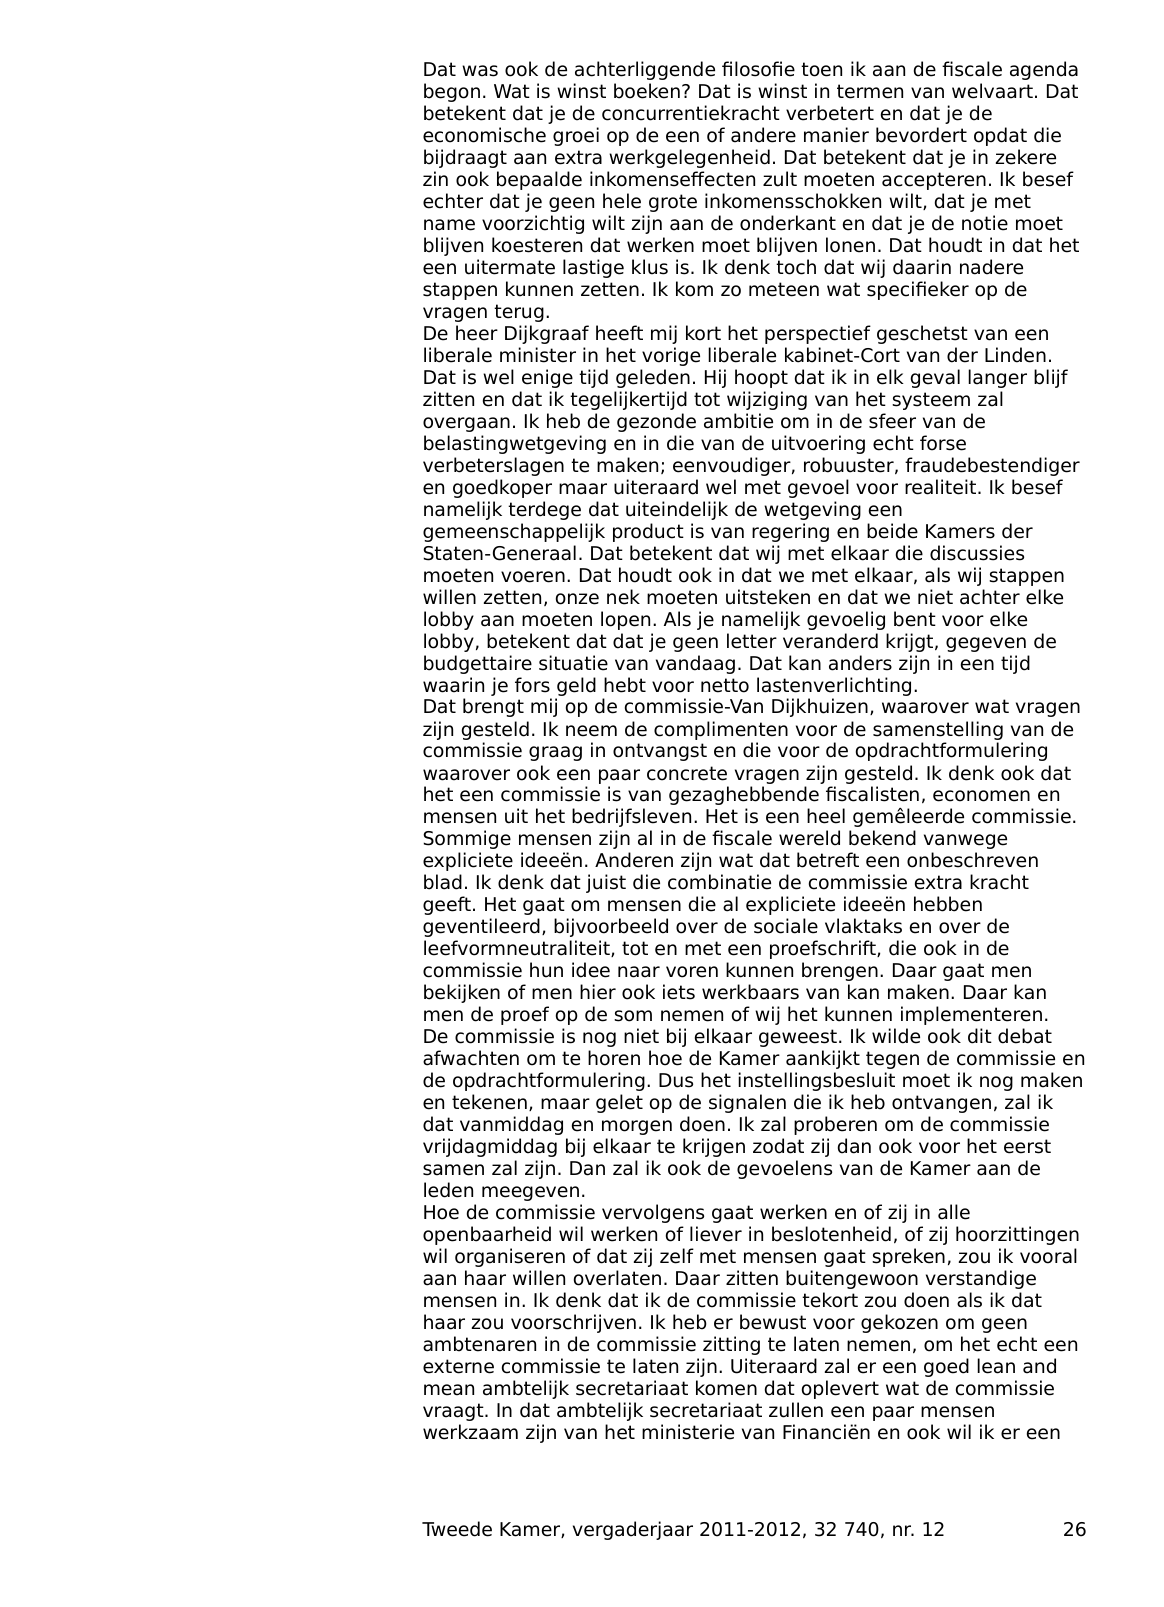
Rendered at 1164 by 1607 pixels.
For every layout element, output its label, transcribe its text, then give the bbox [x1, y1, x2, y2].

text De heer Dijkgraaf heeft mij kort het perspectief geschetst van een liberale minister in het vorige liberale kabinet-Cort van der Linden. Dat is wel enige tijd geleden. Hij hoopt dat ik in elk geval langer blijf zitten en dat ik tegelijkertijd tot wijziging van het systeem zal overgaan. Ik heb de gezonde ambitie om in de sfeer van de belastingwetgeving en in die van de uitvoering echt forse verbeterslagen te maken; eenvoudiger, robuuster, fraudebestendiger en goedkoper maar uiteraard wel met gevoel voor realiteit. Ik besef namelijk terdege dat uiteindelijk de wetgeving een gemeenschappelijk product is van regering en beide Kamers der Staten-Generaal. Dat betekent dat wij met elkaar die discussies moeten voeren. Dat houdt ook in dat we met elkaar, als wij stappen willen zetten, onze nek moeten uitsteken en dat we niet achter elke lobby aan moeten lopen. Als je namelijk gevoelig bent voor elke lobby, betekent dat dat je geen letter veranderd krijgt, gegeven de budgettaire situatie van vandaag. Dat kan anders zijn in een tijd waarin je fors geld hebt voor netto lastenverlichting. [422, 323, 1087, 696]
text Dat brengt mij op de commissie-Van Dijkhuizen, waarover wat vragen zijn gesteld. Ik neem de complimenten voor de samenstelling van de commissie graag in ontvangst en die voor de opdrachtformulering waarover ook een paar concrete vragen zijn gesteld. Ik denk ook dat het een commissie is van gezaghebbende fiscalisten, economen en mensen uit het bedrijfsleven. Het is een heel gemêleerde commissie. Sommige mensen zijn al in de fiscale wereld bekend vanwege expliciete ideeën. Anderen zijn wat dat betreft een onbeschreven blad. Ik denk dat juist die combinatie de commissie extra kracht geeft. Het gaat om mensen die al expliciete ideeën hebben geventileerd, bijvoorbeeld over de sociale vlaktaks en over de leefvormneutraliteit, tot en met een proefschrift, die ook in de commissie hun idee naar voren kunnen brengen. Daar gaat men bekijken of men hier ook iets werkbaars van kan maken. Daar kan men de proef op de som nemen of wij het kunnen implementeren. [422, 696, 1087, 1026]
text De commissie is nog niet bij elkaar geweest. Ik wilde ook dit debat afwachten om te horen hoe de Kamer aankijkt tegen de commissie en de opdrachtformulering. Dus het instellingsbesluit moet ik nog maken en tekenen, maar gelet op de signalen die ik heb ontvangen, zal ik dat vanmiddag en morgen doen. Ik zal proberen om de commissie vrijdagmiddag bij elkaar te krijgen zodat zij dan ook voor het eerst samen zal zijn. Dan zal ik ook de gevoelens van de Kamer aan de leden meegeven. [422, 1026, 1087, 1202]
text Hoe de commissie vervolgens gaat werken en of zij in alle openbaarheid wil werken of liever in beslotenheid, of zij hoorzittingen wil organiseren of dat zij zelf met mensen gaat spreken, zou ik vooral aan haar willen overlaten. Daar zitten buitengewoon verstandige mensen in. Ik denk dat ik de commissie tekort zou doen als ik dat haar zou voorschrijven. Ik heb er bewust voor gekozen om geen ambtenaren in de commissie zitting te laten nemen, om het echt een externe commissie te laten zijn. Uiteraard zal er een goed lean and mean ambtelijk secretariaat komen dat oplevert wat de commissie vraagt. In dat ambtelijk secretariaat zullen een paar mensen werkzaam zijn van het ministerie van Financiën en ook wil ik er een [422, 1202, 1087, 1444]
text Dat was ook de achterliggende filosofie toen ik aan de fiscale agenda begon. Wat is winst boeken? Dat is winst in termen van welvaart. Dat betekent dat je de concurrentiekracht verbetert en dat je de economische groei op de een of andere manier bevordert opdat die bijdraagt aan extra werkgelegenheid. Dat betekent dat je in zekere zin ook bepaalde inkomenseffecten zult moeten accepteren. Ik besef echter dat je geen hele grote inkomensschokken wilt, dat je met name voorzichtig wilt zijn aan de onderkant en dat je de notie moet blijven koesteren dat werken moet blijven lonen. Dat houdt in dat het een uitermate lastige klus is. Ik denk toch dat wij daarin nadere stappen kunnen zetten. Ik kom zo meteen wat specifieker op de vragen terug. [422, 59, 1087, 323]
